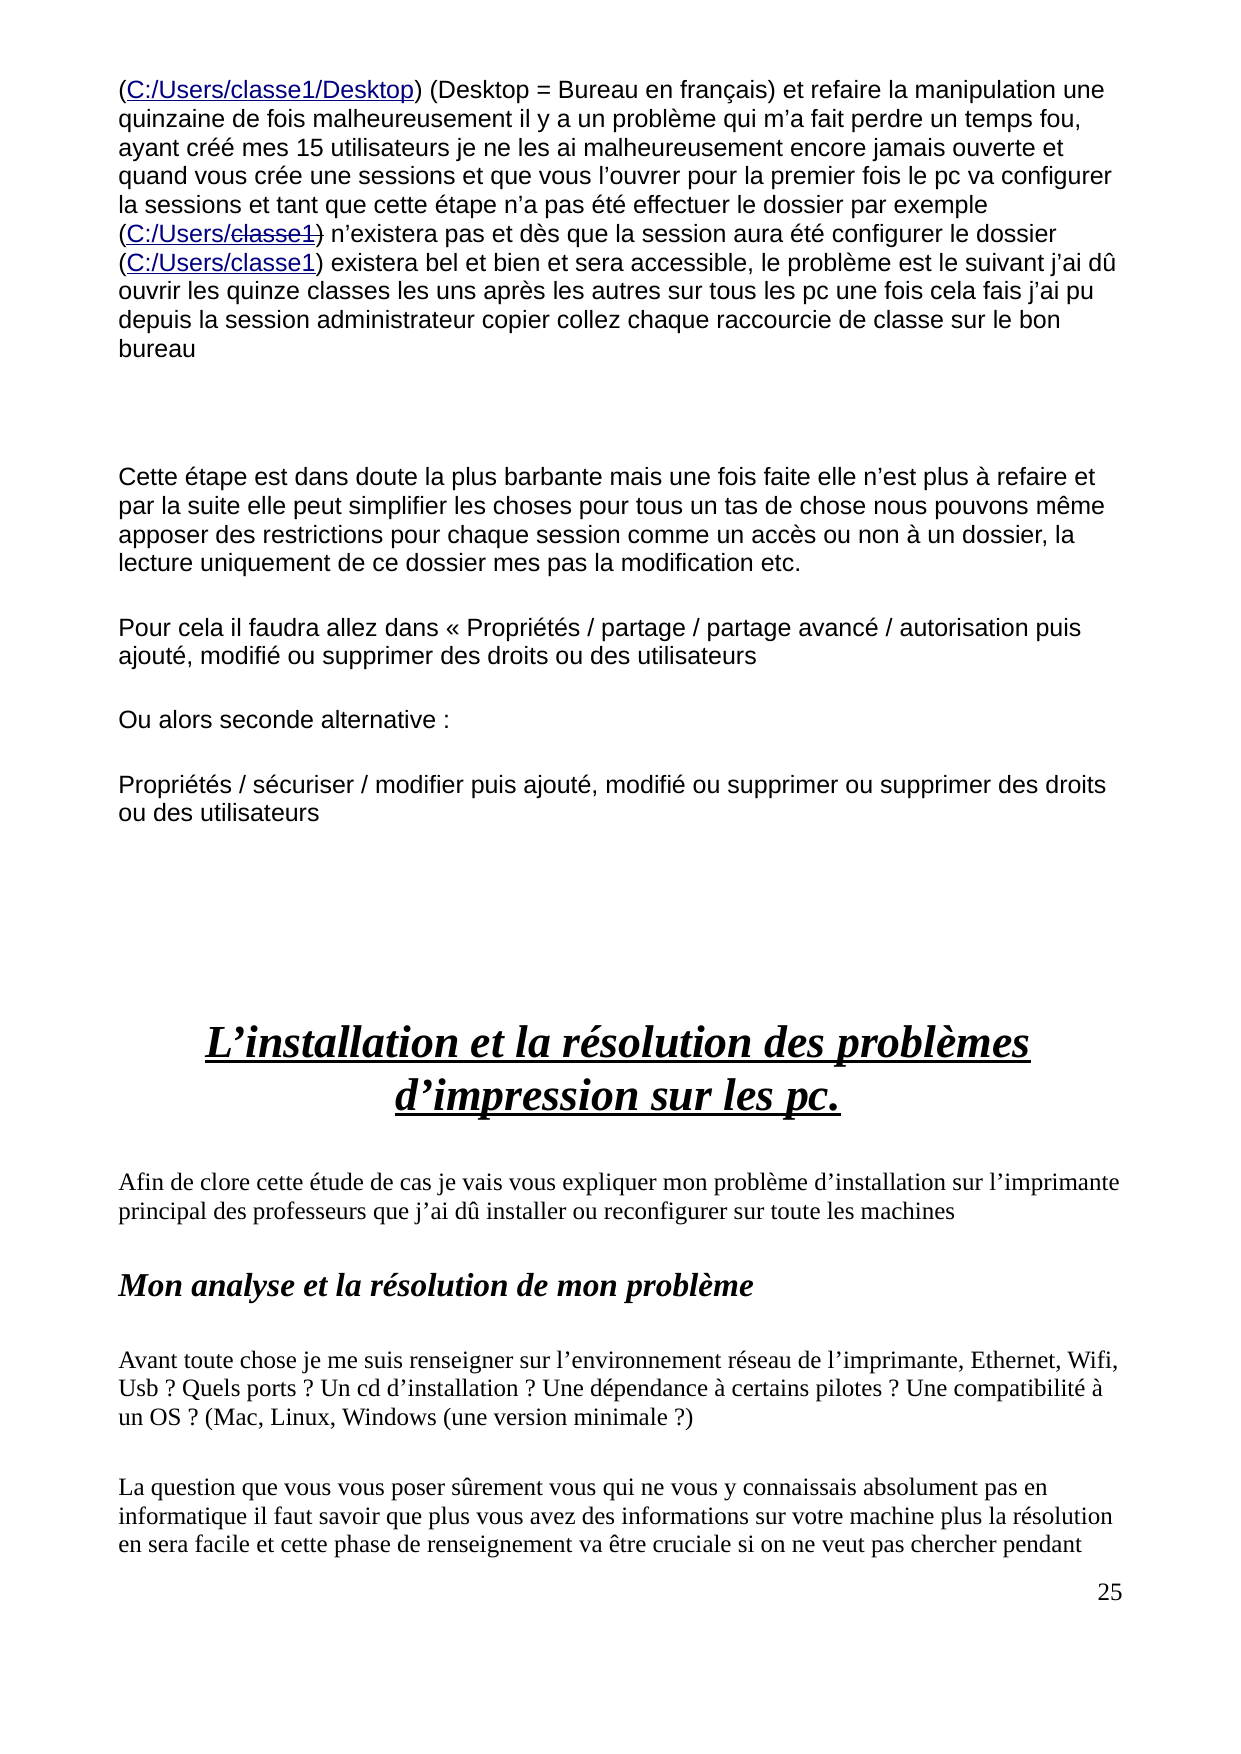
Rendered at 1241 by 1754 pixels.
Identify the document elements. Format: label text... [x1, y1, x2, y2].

text Propriétés / sécuriser / modifier puis ajouté, modifié ou supprimer ou supprimer des droits ou des utilisateurs [118, 769, 1122, 827]
text Mon analyse et la résolution de mon problème [118, 1266, 1122, 1304]
text (C:/Users/classe1/Desktop) (Desktop = Bureau en français) et refaire la manipulation une quinzaine de fois malheureusement il y a un problème qui m’a fait perdre un temps fou, ayant créé mes 15 utilisateurs je ne les ai malheureusement encore jamais ouverte et quand vous crée une sessions et que vous l’ouvrer pour la premier fois le pc va configurer la sessions et tant que cette étape n’a pas été effectuer le dossier par exemple (C:/Users/classe1) n’existera pas et dès que la session aura été configurer le dossier (C:/Users/classe1) existera bel et bien et sera accessible, le problème est le suivant j’ai dû ouvrir les quinze classes les uns après les autres sur tous les pc une fois cela fais j’ai pu depuis la session administrateur copier collez chaque raccourcie de classe sur le bon bureau [118, 75, 1122, 362]
text L’installation et la résolution des problèmes d’impression sur les pc. [118, 1015, 1122, 1120]
text La question que vous vous poser sûrement vous qui ne vous y connaissais absolument pas en informatique il faut savoir que plus vous avez des informations sur votre machine plus la résolution en sera facile et cette phase de renseignement va être cruciale si on ne veut pas chercher pendant [118, 1472, 1122, 1558]
text Cette étape est dans doute la plus barbante mais une fois faite elle n’est plus à refaire et par la suite elle peut simplifier les choses pour tous un tas de chose nous pouvons même apposer des restrictions pour chaque session comme un accès ou non à un dossier, la lecture uniquement de ce dossier mes pas la modification etc. [118, 462, 1122, 577]
text Afin de clore cette étude de cas je vais vous expliquer mon problème d’installation sur l’imprimante principal des professeurs que j’ai dû installer ou reconfigurer sur toute les machines [118, 1167, 1122, 1224]
text Avant toute chose je me suis renseigner sur l’environnement réseau de l’imprimante, Ethernet, Wifi, Usb ? Quels ports ? Un cd d’installation ? Une dépendance à certains pilotes ? Une compatibilité à un OS ? (Mac, Linux, Windows (une version minimale ?) [118, 1345, 1122, 1431]
text Pour cela il faudra allez dans « Propriétés / partage / partage avancé / autorisation puis ajouté, modifié ou supprimer des droits ou des utilisateurs [118, 612, 1122, 670]
text Ou alors seconde alternative : [118, 705, 1122, 734]
